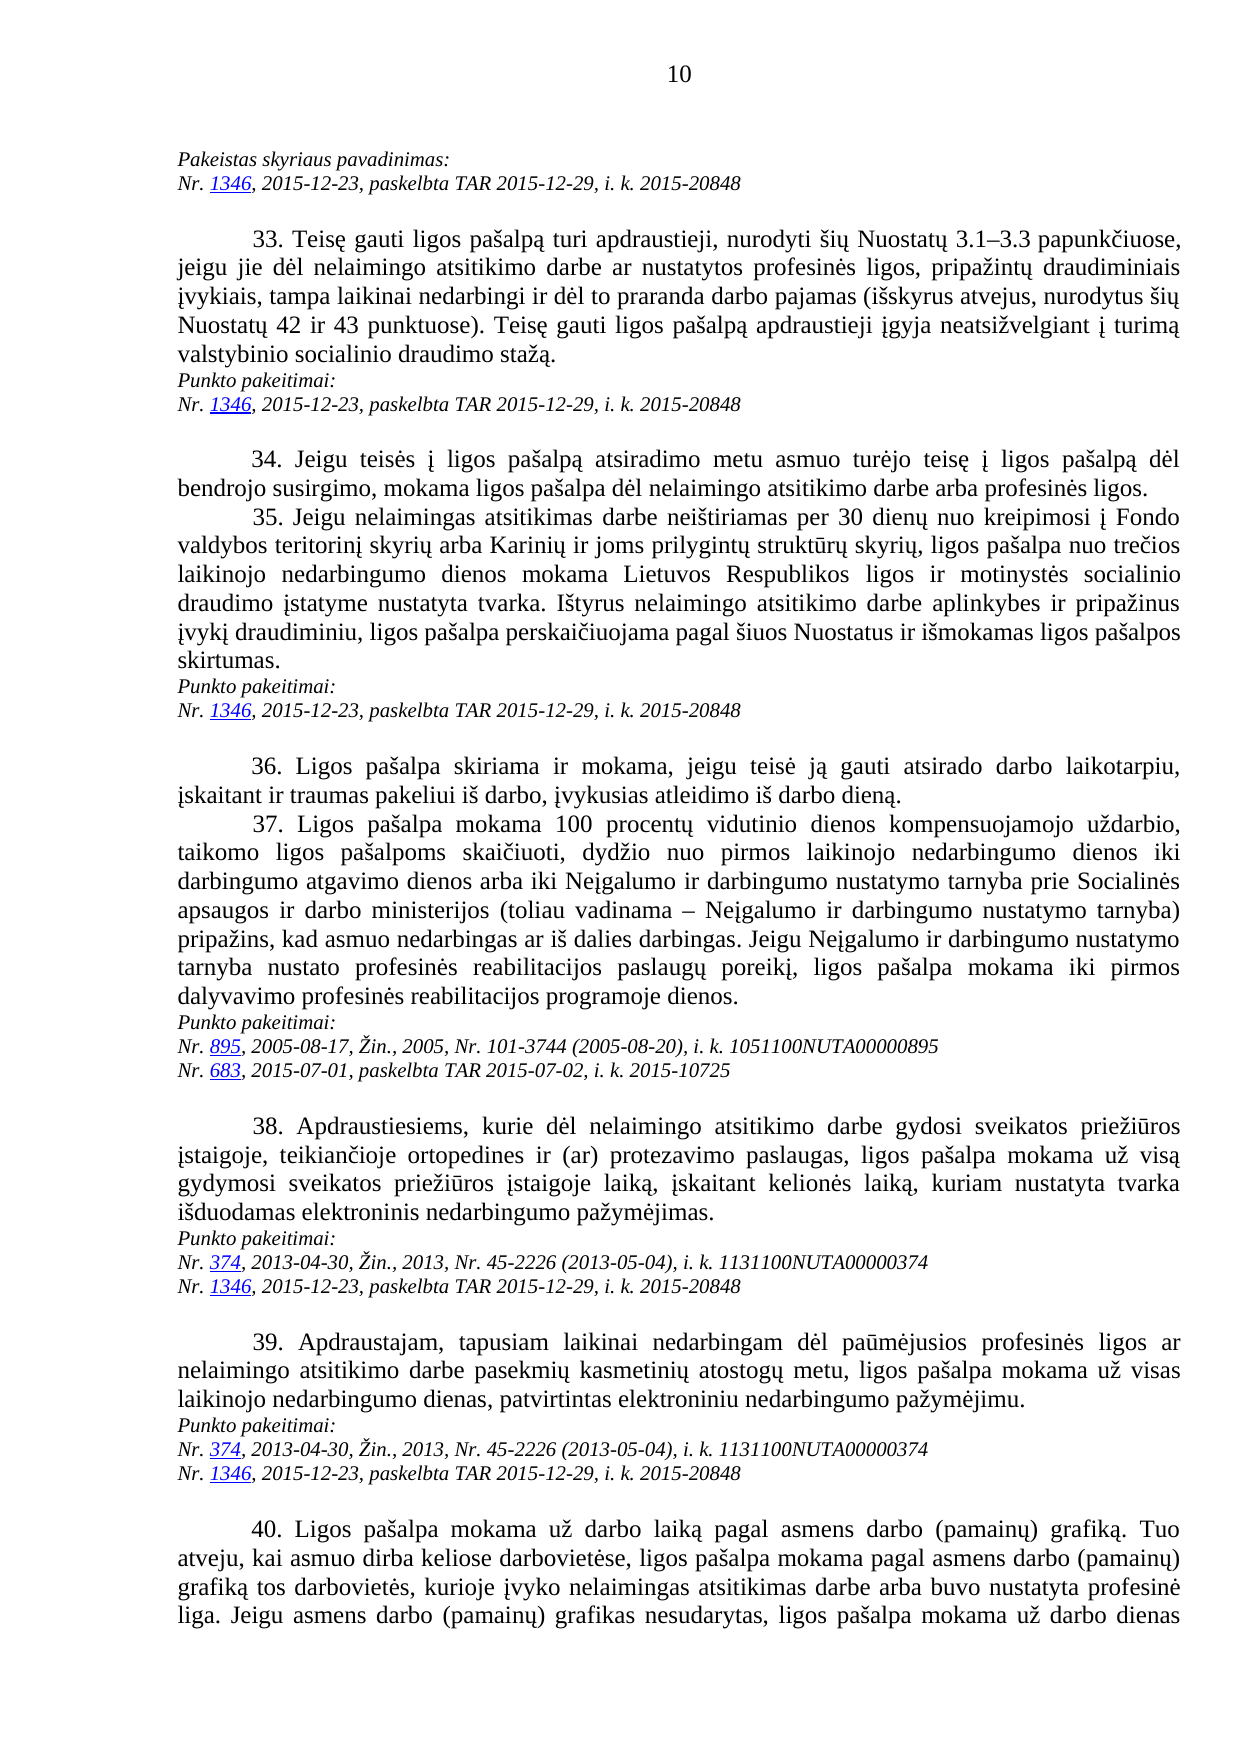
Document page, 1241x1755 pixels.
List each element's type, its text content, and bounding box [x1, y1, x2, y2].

text Nr. 895, 2005-08-17, Žin., 2005, Nr. 101-3744 (2005-08-20), i. k. 1051100NUTA00000895 [177, 1034, 1181, 1058]
text Punkto pakeitimai: [177, 1226, 1181, 1250]
text 36. Ligos pašalpa skiriama ir mokama, jeigu teisė ją gauti atsirado darbo laikotarpiu, įskaitant ir traumas pakeliui iš darbo, įvykusias atleidimo iš darbo dieną. [177, 751, 1181, 809]
text 37. Ligos pašalpa mokama 100 procentų vidutinio dienos kompensuojamojo uždarbio, taikomo ligos pašalpoms skaičiuoti, dydžio nuo pirmos laikinojo nedarbingumo dienos iki darbingumo atgavimo dienos arba iki Neįgalumo ir darbingumo nustatymo tarnyba prie Socialinės apsaugos ir darbo ministerijos (toliau vadinama – Neįgalumo ir darbingumo nustatymo tarnyba) pripažins, kad asmuo nedarbingas ar iš dalies darbingas. Jeigu Neįgalumo ir darbingumo nustatymo tarnyba nustato profesinės reabilitacijos paslaugų poreikį, ligos pašalpa mokama iki pirmos dalyvavimo profesinės reabilitacijos programoje dienos. [177, 809, 1181, 1010]
text Punkto pakeitimai: [177, 1010, 1181, 1034]
text Punkto pakeitimai: [177, 367, 1181, 392]
text 35. Jeigu nelaimingas atsitikimas darbe neištiriamas per 30 dienų nuo kreipimosi į Fondo valdybos teritorinį skyrių arba Karinių ir joms prilygintų struktūrų skyrių, ligos pašalpa nuo trečios laikinojo nedarbingumo dienos mokama Lietuvos Respublikos ligos ir motinystės socialinio draudimo įstatyme nustatyta tvarka. Ištyrus nelaimingo atsitikimo darbe aplinkybes ir pripažinus įvykį draudiminiu, ligos pašalpa perskaičiuojama pagal šiuos Nuostatus ir išmokamas ligos pašalpos skirtumas. [177, 502, 1181, 674]
text Nr. 683, 2015-07-01, paskelbta TAR 2015-07-02, i. k. 2015-10725 [177, 1058, 1181, 1082]
text 33. Teisę gauti ligos pašalpą turi apdraustieji, nurodyti šių Nuostatų 3.1–3.3 papunkčiuose, jeigu jie dėl nelaimingo atsitikimo darbe ar nustatytos profesinės ligos, pripažintų draudiminiais įvykiais, tampa laikinai nedarbingi ir dėl to praranda darbo pajamas (išskyrus atvejus, nurodytus šių Nuostatų 42 ir 43 punktuose). Teisę gauti ligos pašalpą apdraustieji įgyja neatsižvelgiant į turimą valstybinio socialinio draudimo stažą. [177, 224, 1181, 367]
text 40. Ligos pašalpa mokama už darbo laiką pagal asmens darbo (pamainų) grafiką. Tuo atveju, kai asmuo dirba keliose darbovietėse, ligos pašalpa mokama pagal asmens darbo (pamainų) grafiką tos darbovietės, kurioje įvyko nelaimingas atsitikimas darbe arba buvo nustatyta profesinė liga. Jeigu asmens darbo (pamainų) grafikas nesudarytas, ligos pašalpa mokama už darbo dienas [177, 1514, 1181, 1629]
text Nr. 1346, 2015-12-23, paskelbta TAR 2015-12-29, i. k. 2015-20848 [177, 1461, 1181, 1485]
text 38. Apdraustiesiems, kurie dėl nelaimingo atsitikimo darbe gydosi sveikatos priežiūros įstaigoje, teikiančioje ortopedines ir (ar) protezavimo paslaugas, ligos pašalpa mokama už visą gydymosi sveikatos priežiūros įstaigoje laiką, įskaitant kelionės laiką, kuriam nustatyta tvarka išduodamas elektroninis nedarbingumo pažymėjimas. [177, 1111, 1181, 1226]
text Nr. 374, 2013-04-30, Žin., 2013, Nr. 45-2226 (2013-05-04), i. k. 1131100NUTA00000374 [177, 1437, 1181, 1461]
text Punkto pakeitimai: [177, 674, 1181, 698]
text 34. Jeigu teisės į ligos pašalpą atsiradimo metu asmuo turėjo teisę į ligos pašalpą dėl bendrojo susirgimo, mokama ligos pašalpa dėl nelaimingo atsitikimo darbe arba profesinės ligos. [177, 444, 1181, 502]
text Nr. 374, 2013-04-30, Žin., 2013, Nr. 45-2226 (2013-05-04), i. k. 1131100NUTA00000374 [177, 1250, 1181, 1274]
text 39. Apdraustajam, tapusiam laikinai nedarbingam dėl paūmėjusios profesinės ligos ar nelaimingo atsitikimo darbe pasekmių kasmetinių atostogų metu, ligos pašalpa mokama už visas laikinojo nedarbingumo dienas, patvirtintas elektroniniu nedarbingumo pažymėjimu. [177, 1327, 1181, 1413]
text Nr. 1346, 2015-12-23, paskelbta TAR 2015-12-29, i. k. 2015-20848 [177, 698, 1181, 722]
text Pakeistas skyriaus pavadinimas: [177, 147, 1181, 171]
text Nr. 1346, 2015-12-23, paskelbta TAR 2015-12-29, i. k. 2015-20848 [177, 392, 1181, 416]
text Nr. 1346, 2015-12-23, paskelbta TAR 2015-12-29, i. k. 2015-20848 [177, 171, 1181, 195]
text Punkto pakeitimai: [177, 1413, 1181, 1437]
text Nr. 1346, 2015-12-23, paskelbta TAR 2015-12-29, i. k. 2015-20848 [177, 1274, 1181, 1298]
